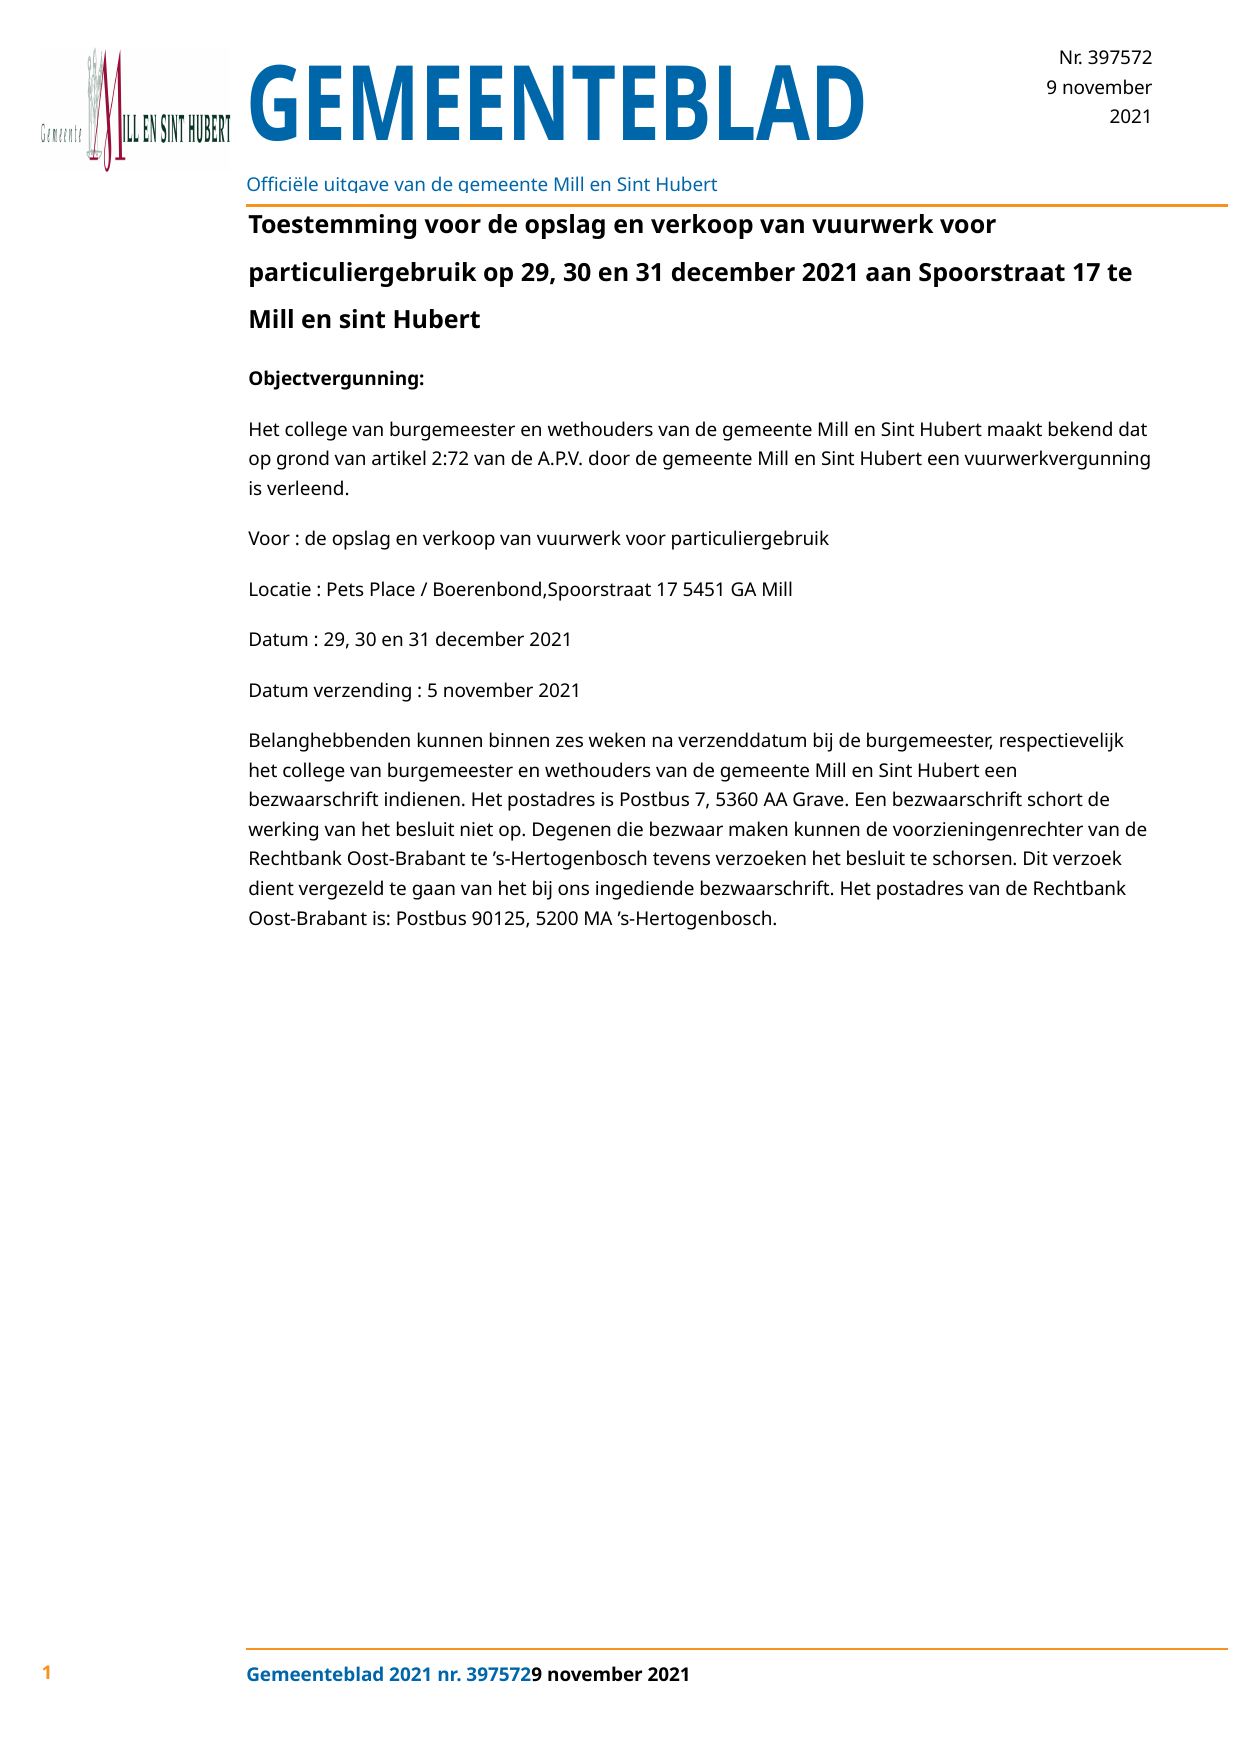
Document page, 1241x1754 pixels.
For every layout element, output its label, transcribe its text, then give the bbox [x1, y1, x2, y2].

text Het college van burgemeester en wethouders van de gemeente Mill en Sint Hubert maakt bekend dat op grond van artikel 2:72 van de A.P.V. door de gemeente Mill en Sint Hubert een vuurwerkvergunning is verleend. [248, 416, 1152, 501]
text Datum : 29, 30 en 31 december 2021 [248, 626, 1152, 652]
text Toestemming voor de opslag en verkoop van vuurwerk voor particuliergebruik op 29, 30 en 31 december 2021 aan Spoorstraat 17 te Mill en sint Hubert [248, 207, 1152, 336]
picture [41, 47, 231, 172]
text Voor : de opslag en verkoop van vuurwerk voor particuliergebruik [248, 526, 1152, 551]
text Belanghebbenden kunnen binnen zes weken na verzenddatum bij de burgemeester, respectievelijk het college van burgemeester en wethouders van de gemeente Mill en Sint Hubert een bezwaarschrift indienen. Het postadres is Postbus 7, 5360 AA Grave. Een bezwaarschrift schort de werking van het besluit niet op. Degenen die bezwaar maken kunnen de voorzieningenrechter van de Rechtbank Oost-Brabant te ’s-Hertogenbosch tevens verzoeken het besluit te schorsen. Dit verzoek dient vergezeld te gaan van het bij ons ingediende bezwaarschrift. Het postadres van de Rechtbank Oost-Brabant is: Postbus 90125, 5200 MA ’s-Hertogenbosch. [248, 727, 1152, 930]
text Locatie : Pets Place / Boerenbond,Spoorstraat 17 5451 GA Mill [248, 576, 1152, 602]
text Datum verzending : 5 november 2021 [248, 677, 1152, 702]
text Objectvergunning: [248, 366, 1152, 391]
